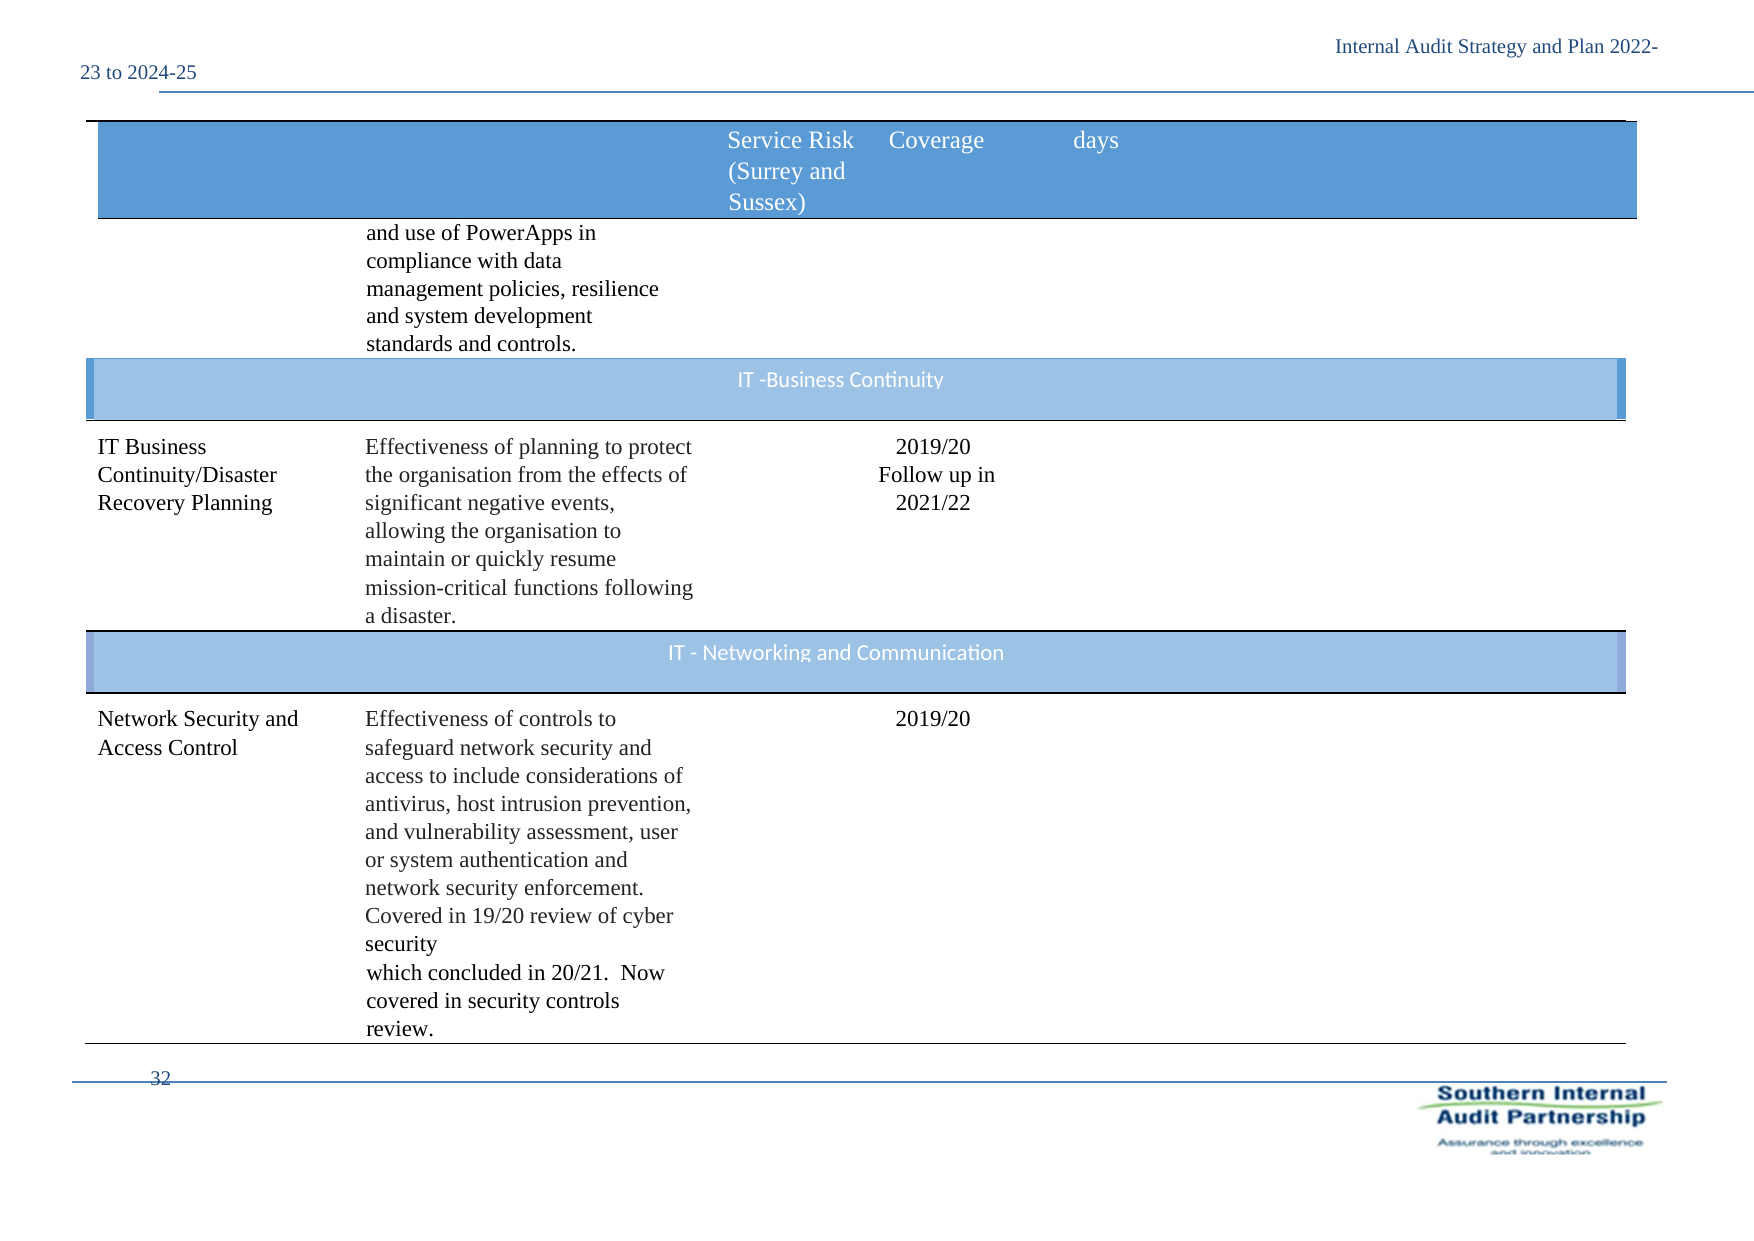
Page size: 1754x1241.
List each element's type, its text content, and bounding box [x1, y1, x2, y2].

table_header 2019/20 Follow up in 2021/22 [878, 433, 1091, 630]
table_header days [1046, 122, 1182, 218]
text which concluded in 20/21. Now covered in security controls review. [366, 959, 670, 1041]
table_header Effectiveness of planning to protect the organisation from the effects of significant negative events, allowing the organisation to maintain or quickly resume mission-critical functions following a disaster. [365, 433, 716, 630]
table_header [781, 706, 895, 959]
table_header [1090, 706, 1183, 959]
table_header [1362, 433, 1509, 630]
table_header Service Risk (Surrey and Sussex) [727, 122, 878, 218]
table_header [1373, 122, 1521, 218]
table_header [1183, 706, 1221, 959]
table_header [716, 433, 878, 630]
text and use of PowerApps in compliance with data management policies, resilience and system development standards and controls. [366, 219, 670, 357]
table_header IT Business Continuity/Disaster Recovery Planning [98, 433, 365, 630]
table_header  [1510, 706, 1574, 959]
table_header [376, 122, 727, 218]
table_header [1221, 706, 1362, 959]
table_header [1362, 706, 1509, 959]
table_header [1183, 433, 1221, 630]
table_header [1182, 122, 1373, 218]
table_header Network Security and Access Control [98, 706, 365, 959]
table_header [1091, 433, 1183, 630]
table_header 2019/20 [895, 706, 1090, 959]
table_header  [1510, 433, 1566, 630]
table_header Coverage [878, 122, 1046, 218]
table_header Effectiveness of controls to safeguard network security and access to include considerations of antivirus, host intrusion prevention, and vulnerability assessment, user or system authentication and network security enforcement. Covered in 19/20 review of cyber security [365, 706, 781, 959]
table_header [1521, 122, 1637, 218]
table_header [98, 122, 376, 218]
table_header [1221, 433, 1362, 630]
